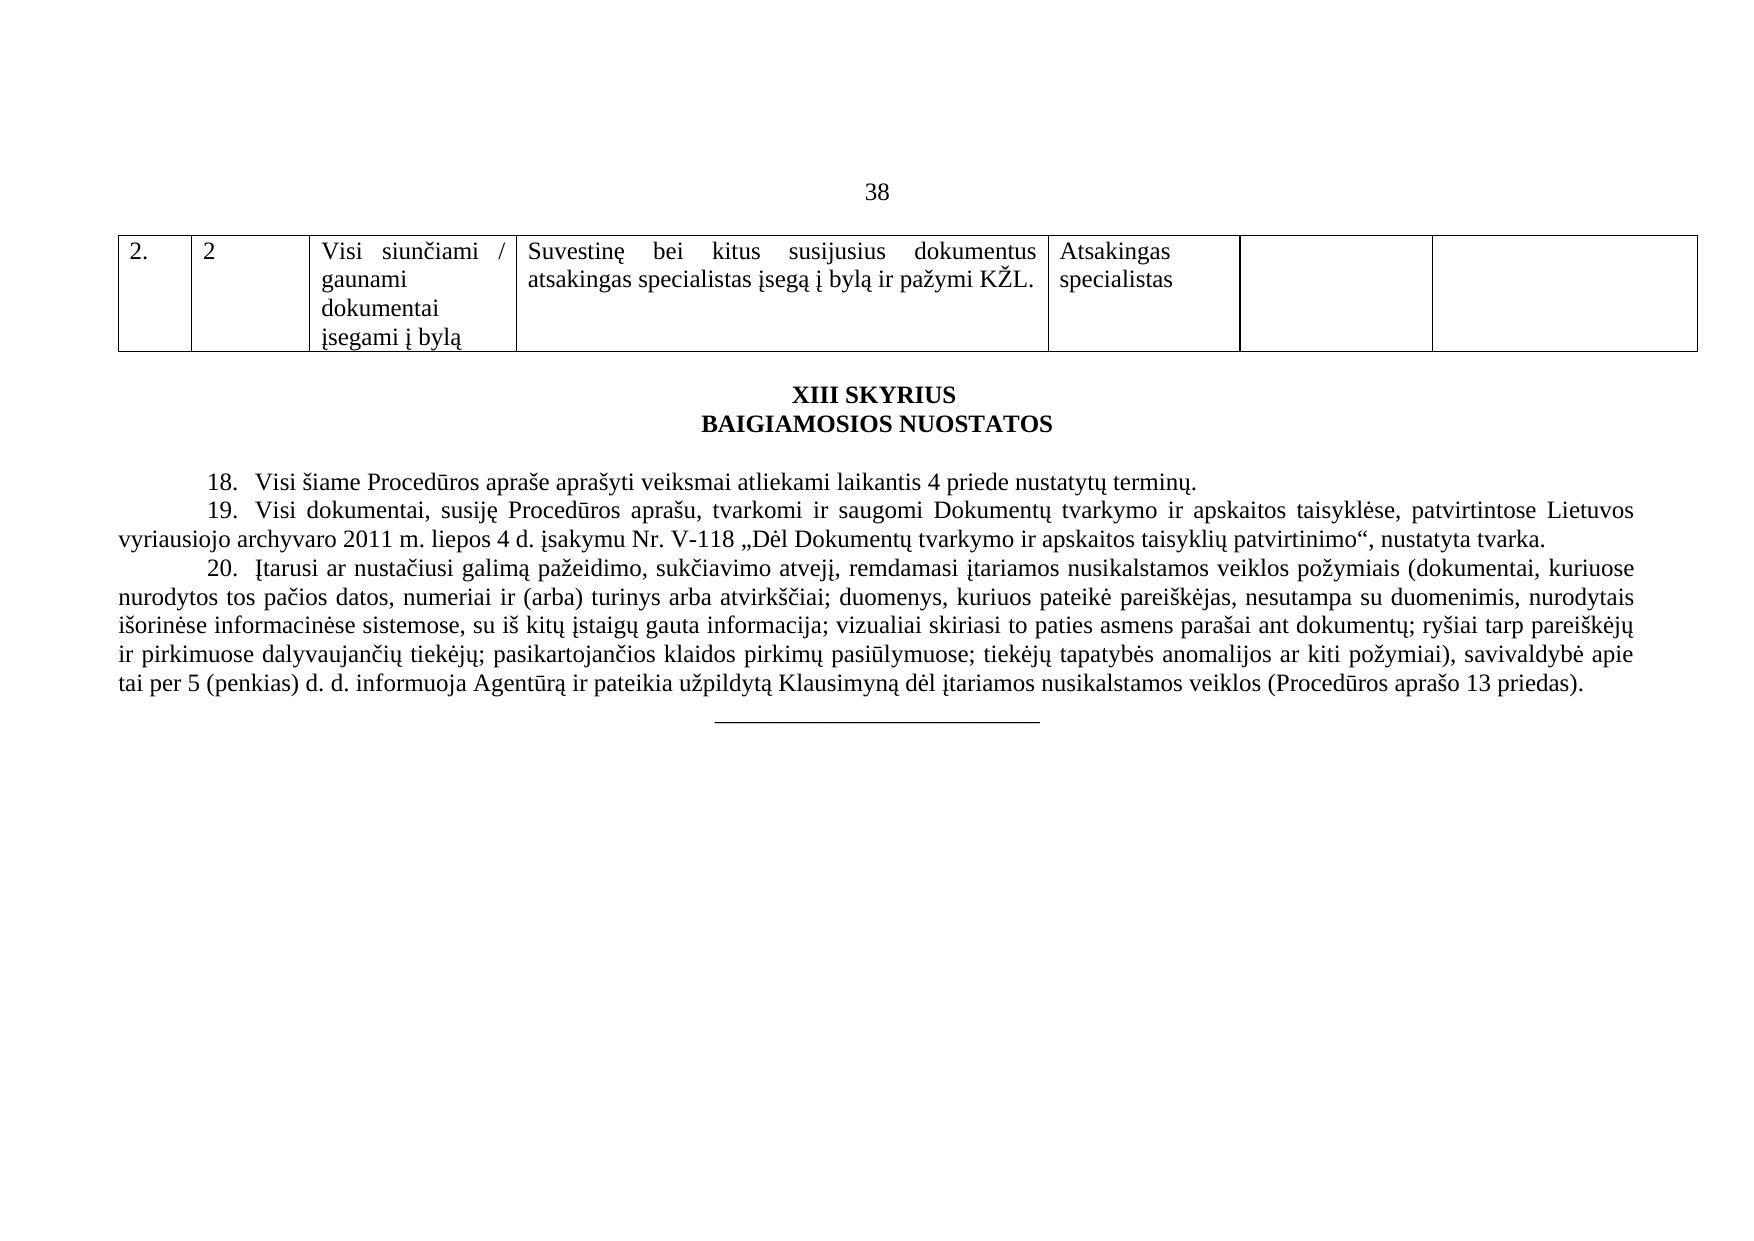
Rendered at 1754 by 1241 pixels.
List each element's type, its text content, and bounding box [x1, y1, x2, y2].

table_cell 2. [119, 236, 191, 351]
text BAIGIAMOSIOS NUOSTATOS [118, 409, 1636, 438]
table_cell Visi siunčiami / gaunami dokumentai įsegami į bylą [310, 236, 516, 351]
text 19. Visi dokumentai, susiję Procedūros aprašu, tvarkomi ir saugomi Dokumentų tvarkymo ir apskaitos taisyklėse, patvirtintose Lietuvos vyriausiojo archyvaro 2011 m. liepos 4 d. įsakymu Nr. V-118 „Dėl Dokumentų tvarkymo ir apskaitos taisyklių patvirtinimo“, nustatyta tvarka. [118, 496, 1636, 553]
text 20. Įtarusi ar nustačiusi galimą pažeidimo, sukčiavimo atvejį, remdamasi įtariamos nusikalstamos veiklos požymiais (dokumentai, kuriuose nurodytos tos pačios datos, numeriai ir (arba) turinys arba atvirkščiai; duomenys, kuriuos pateikė pareiškėjas, nesutampa su duomenimis, nurodytais išorinėse informacinėse sistemose, su iš kitų įstaigų gauta informacija; vizualiai skiriasi to paties asmens parašai ant dokumentų; ryšiai tarp pareiškėjų ir pirkimuose dalyvaujančių tiekėjų; pasikartojančios klaidos pirkimų pasiūlymuose; tiekėjų tapatybės anomalijos ar kiti požymiai), savivaldybė apie tai per 5 (penkias) d. d. informuoja Agentūrą ir pateikia užpildytą Klausimyną dėl įtariamos nusikalstamos veiklos (Procedūros aprašo 13 priedas). [118, 553, 1636, 697]
text __________________________ [118, 697, 1636, 726]
table_cell [1433, 236, 1697, 351]
text XIII SKYRIUS [118, 381, 1636, 409]
table_cell Suvestinę bei kitus susijusius dokumentus atsakingas specialistas įsegą į bylą ir pažymi KŽL. [517, 236, 1048, 351]
table_cell [1241, 236, 1432, 351]
text 18. Visi šiame Procedūros apraše aprašyti veiksmai atliekami laikantis 4 priede nustatytų terminų. [118, 467, 1636, 496]
table_cell Atsakingas specialistas [1049, 236, 1239, 351]
table_cell 2 [192, 236, 309, 351]
